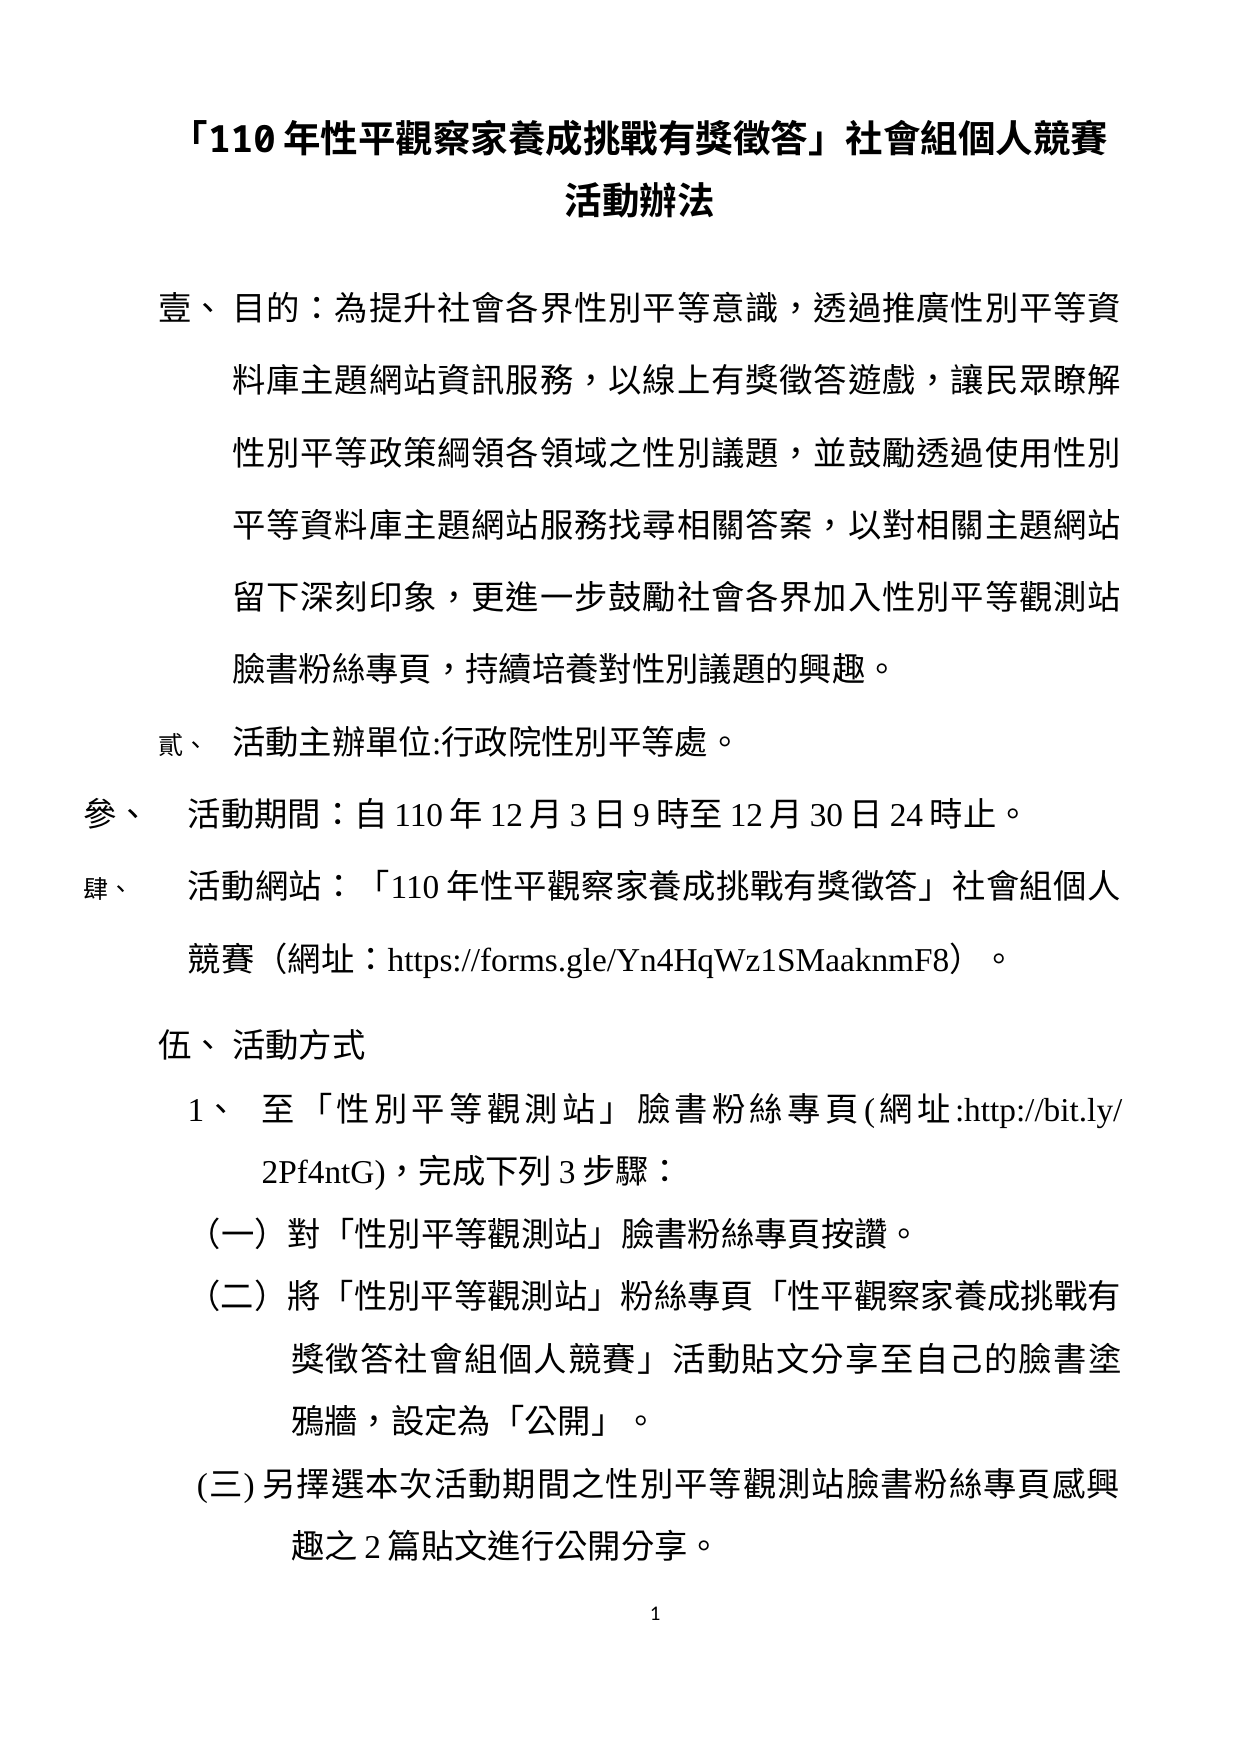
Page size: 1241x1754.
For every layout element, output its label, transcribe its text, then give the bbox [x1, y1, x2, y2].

text （一）對「性別平等觀測站」臉書粉絲專頁按讚。 [187, 1196, 1122, 1259]
list 目的：為提升社會各界性別平等意識，透過推廣性別平等資料庫主題網站資訊服務，以線上有獎徵答遊戲，讓民眾瞭解性別平等政策綱領各領域之性別議題，並鼓勵透過使用性別平等資料庫主題網站服務找尋相關答案，以對相關主題網站留下深刻印象，更進一步鼓勵社會各界加入性別平等觀測站臉書粉絲專頁，持續培養對性別議題的興趣。 [158, 282, 1122, 691]
text (三) 另擇選本次活動期間之性別平等觀測站臉書粉絲專頁感興趣之2篇貼文進行公開分享。 [187, 1446, 1122, 1571]
list 活動期間：自110年12月3日9時至12月30日24時止。 [83, 788, 1122, 836]
list 活動主辦單位:行政院性別平等處。 [158, 715, 1122, 764]
list 活動方式 [158, 1004, 1122, 1071]
list 至「性別平等觀測站」臉書粉絲專頁(網址:http://bit.ly/2Pf4ntG)，完成下列3步驟： [187, 1071, 1122, 1196]
text 活動辦法 [156, 157, 1122, 219]
text （二）將「性別平等觀測站」粉絲專頁「性平觀察家養成挑戰有獎徵答社會組個人競賽」活動貼文分享至自己的臉書塗鴉牆，設定為「公開」。 [187, 1259, 1122, 1446]
list 活動網站：「110年性平觀察家養成挑戰有獎徵答」社會組個人競賽（網址：https://forms.gle/Yn4HqWz1SMaaknmF8）。 [83, 860, 1122, 981]
text 「110年性平觀察家養成挑戰有獎徵答」社會組個人競賽 [156, 94, 1122, 157]
